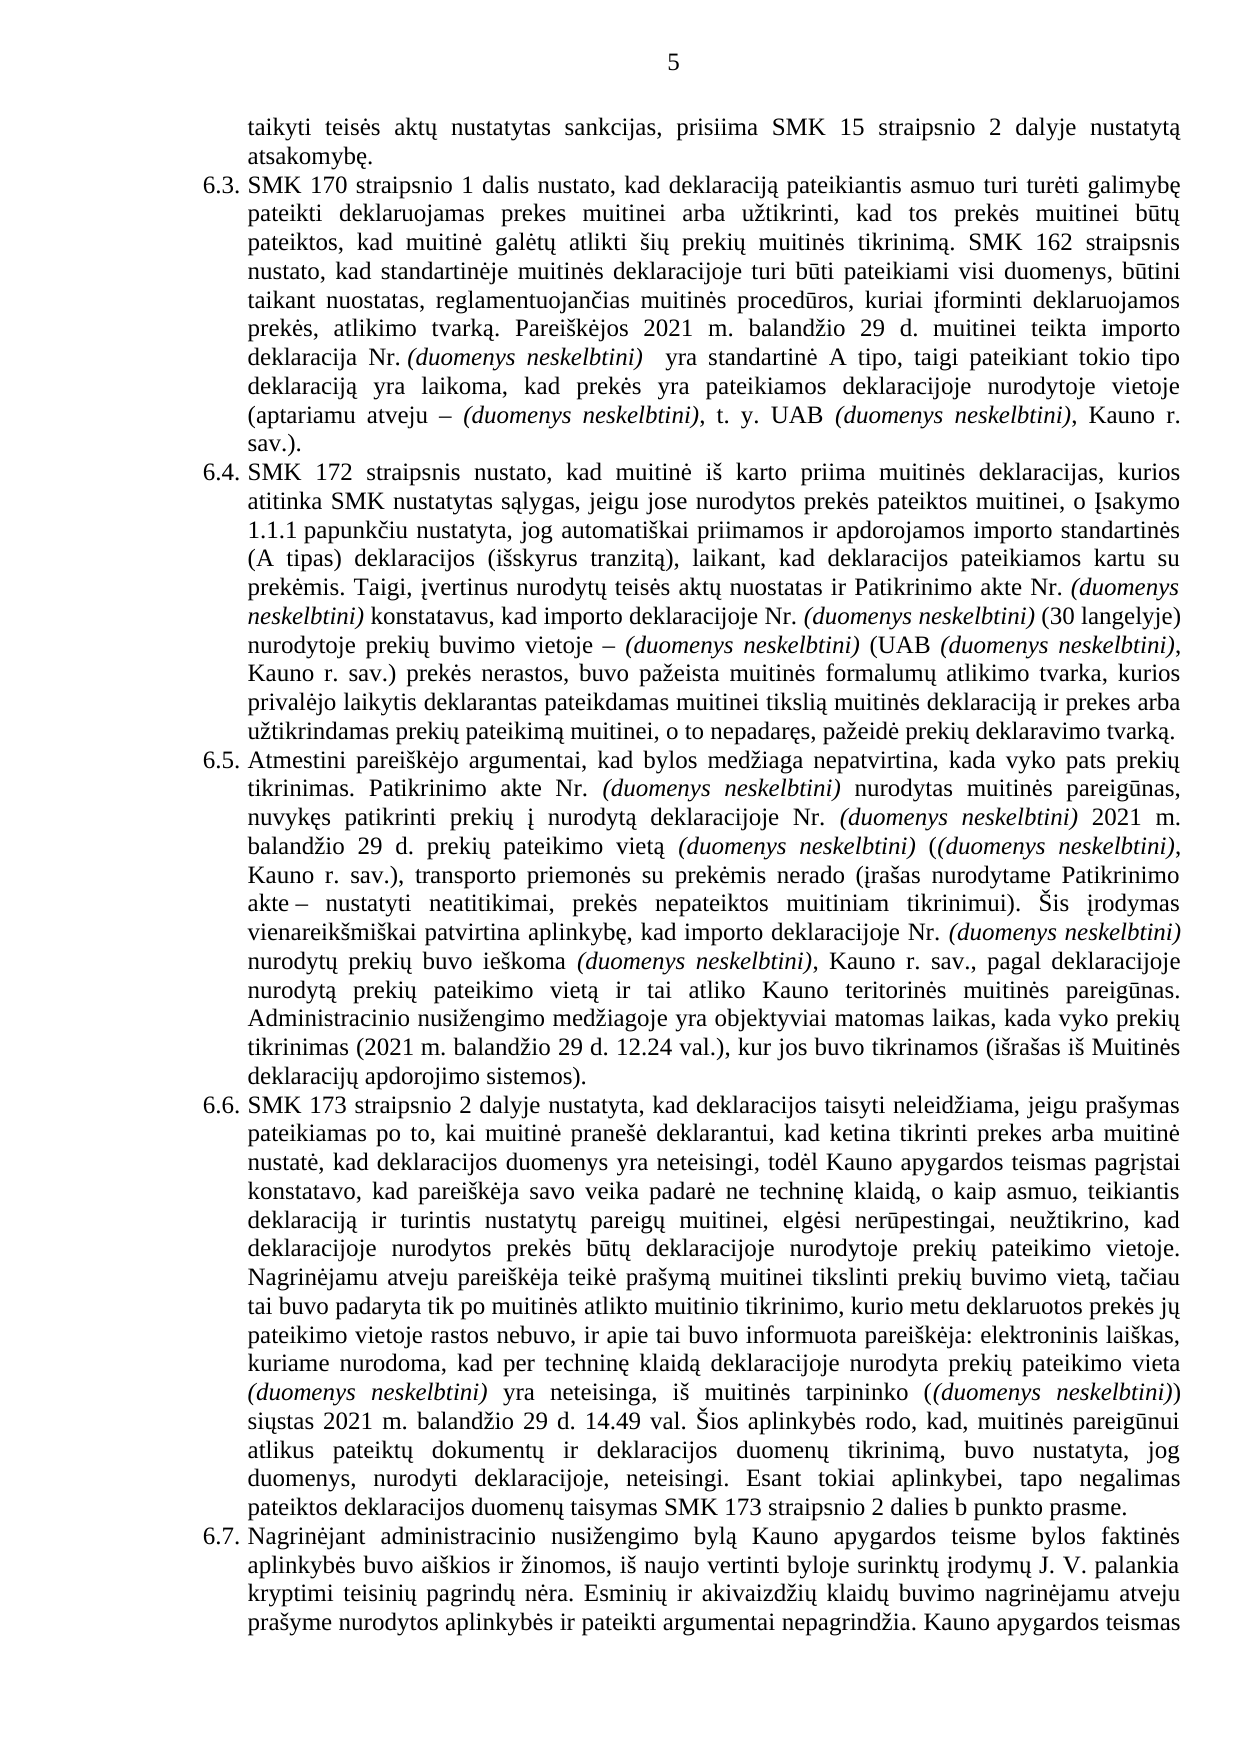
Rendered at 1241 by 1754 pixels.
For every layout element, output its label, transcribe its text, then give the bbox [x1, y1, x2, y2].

text 6.6. SMK 173 straipsnio 2 dalyje nustatyta, kad deklaracijos taisyti neleidžiama, jeigu prašymas pateikiamas po to, kai muitinė pranešė deklarantui, kad ketina tikrinti prekes arba muitinė nustatė, kad deklaracijos duomenys yra neteisingi, todėl Kauno apygardos teismas pagrįstai konstatavo, kad pareiškėja savo veika padarė ne techninę klaidą, o kaip asmuo, teikiantis deklaraciją ir turintis nustatytų pareigų muitinei, elgėsi nerūpestingai, neužtikrino, kad deklaracijoje nurodytos prekės būtų deklaracijoje nurodytoje prekių pateikimo vietoje. Nagrinėjamu atveju pareiškėja teikė prašymą muitinei tikslinti prekių buvimo vietą, tačiau tai buvo padaryta tik po muitinės atlikto muitinio tikrinimo, kurio metu deklaruotos prekės jų pateikimo vietoje rastos nebuvo, ir apie tai buvo informuota pareiškėja: elektroninis laiškas, kuriame nurodoma, kad per techninę klaidą deklaracijoje nurodyta prekių pateikimo vieta (duomenys neskelbtini) yra neteisinga, iš muitinės tarpininko ((duomenys neskelbtini)) siųstas 2021 m. balandžio 29 d. 14.49 val. Šios aplinkybės rodo, kad, muitinės pareigūnui atlikus pateiktų dokumentų ir deklaracijos duomenų tikrinimą, buvo nustatyta, jog duomenys, nurodyti deklaracijoje, neteisingi. Esant tokiai aplinkybei, tapo negalimas pateiktos deklaracijos duomenų taisymas SMK 173 straipsnio 2 dalies b punkto prasme. [203, 1090, 1181, 1521]
text 6.3. SMK 170 straipsnio 1 dalis nustato, kad deklaraciją pateikiantis asmuo turi turėti galimybę pateikti deklaruojamas prekes muitinei arba užtikrinti, kad tos prekės muitinei būtų pateiktos, kad muitinė galėtų atlikti šių prekių muitinės tikrinimą. SMK 162 straipsnis nustato, kad standartinėje muitinės deklaracijoje turi būti pateikiami visi duomenys, būtini taikant nuostatas, reglamentuojančias muitinės procedūros, kuriai įforminti deklaruojamos prekės, atlikimo tvarką. Pareiškėjos 2021 m. balandžio 29 d. muitinei teikta importo deklaracija Nr. (duomenys neskelbtini) yra standartinė A tipo, taigi pateikiant tokio tipo deklaraciją yra laikoma, kad prekės yra pateikiamos deklaracijoje nurodytoje vietoje (aptariamu atveju – (duomenys neskelbtini), t. y. UAB (duomenys neskelbtini), Kauno r. sav.). [203, 170, 1181, 457]
text 6.5. Atmestini pareiškėjo argumentai, kad bylos medžiaga nepatvirtina, kada vyko pats prekių tikrinimas. Patikrinimo akte Nr. (duomenys neskelbtini) nurodytas muitinės pareigūnas, nuvykęs patikrinti prekių į nurodytą deklaracijoje Nr. (duomenys neskelbtini) 2021 m. balandžio 29 d. prekių pateikimo vietą (duomenys neskelbtini) ((duomenys neskelbtini), Kauno r. sav.), transporto priemonės su prekėmis nerado (įrašas nurodytame Patikrinimo akte – nustatyti neatitikimai, prekės nepateiktos muitiniam tikrinimui). Šis įrodymas vienareikšmiškai patvirtina aplinkybę, kad importo deklaracijoje Nr. (duomenys neskelbtini) nurodytų prekių buvo ieškoma (duomenys neskelbtini), Kauno r. sav., pagal deklaracijoje nurodytą prekių pateikimo vietą ir tai atliko Kauno teritorinės muitinės pareigūnas. Administracinio nusižengimo medžiagoje yra objektyviai matomas laikas, kada vyko prekių tikrinimas (2021 m. balandžio 29 d. 12.24 val.), kur jos buvo tikrinamos (išrašas iš Muitinės deklaracijų apdorojimo sistemos). [203, 745, 1181, 1090]
text 6.7. Nagrinėjant administracinio nusižengimo bylą Kauno apygardos teisme bylos faktinės aplinkybės buvo aiškios ir žinomos, iš naujo vertinti byloje surinktų įrodymų J. V. palankia kryptimi teisinių pagrindų nėra. Esminių ir akivaizdžių klaidų buvimo nagrinėjamu atveju prašyme nurodytos aplinkybės ir pateikti argumentai nepagrindžia. Kauno apygardos teismas [203, 1521, 1181, 1636]
text taikyti teisės aktų nustatytas sankcijas, prisiima SMK 15 straipsnio 2 dalyje nustatytą atsakomybę. [203, 112, 1181, 170]
text 6.4. SMK 172 straipsnis nustato, kad muitinė iš karto priima muitinės deklaracijas, kurios atitinka SMK nustatytas sąlygas, jeigu jose nurodytos prekės pateiktos muitinei, o Įsakymo 1.1.1 papunkčiu nustatyta, jog automatiškai priimamos ir apdorojamos importo standartinės (A tipas) deklaracijos (išskyrus tranzitą), laikant, kad deklaracijos pateikiamos kartu su prekėmis. Taigi, įvertinus nurodytų teisės aktų nuostatas ir Patikrinimo akte Nr. (duomenys neskelbtini) konstatavus, kad importo deklaracijoje Nr. (duomenys neskelbtini) (30 langelyje) nurodytoje prekių buvimo vietoje – (duomenys neskelbtini) (UAB (duomenys neskelbtini), Kauno r. sav.) prekės nerastos, buvo pažeista muitinės formalumų atlikimo tvarka, kurios privalėjo laikytis deklarantas pateikdamas muitinei tikslią muitinės deklaraciją ir prekes arba užtikrindamas prekių pateikimą muitinei, o to nepadaręs, pažeidė prekių deklaravimo tvarką. [203, 457, 1181, 745]
